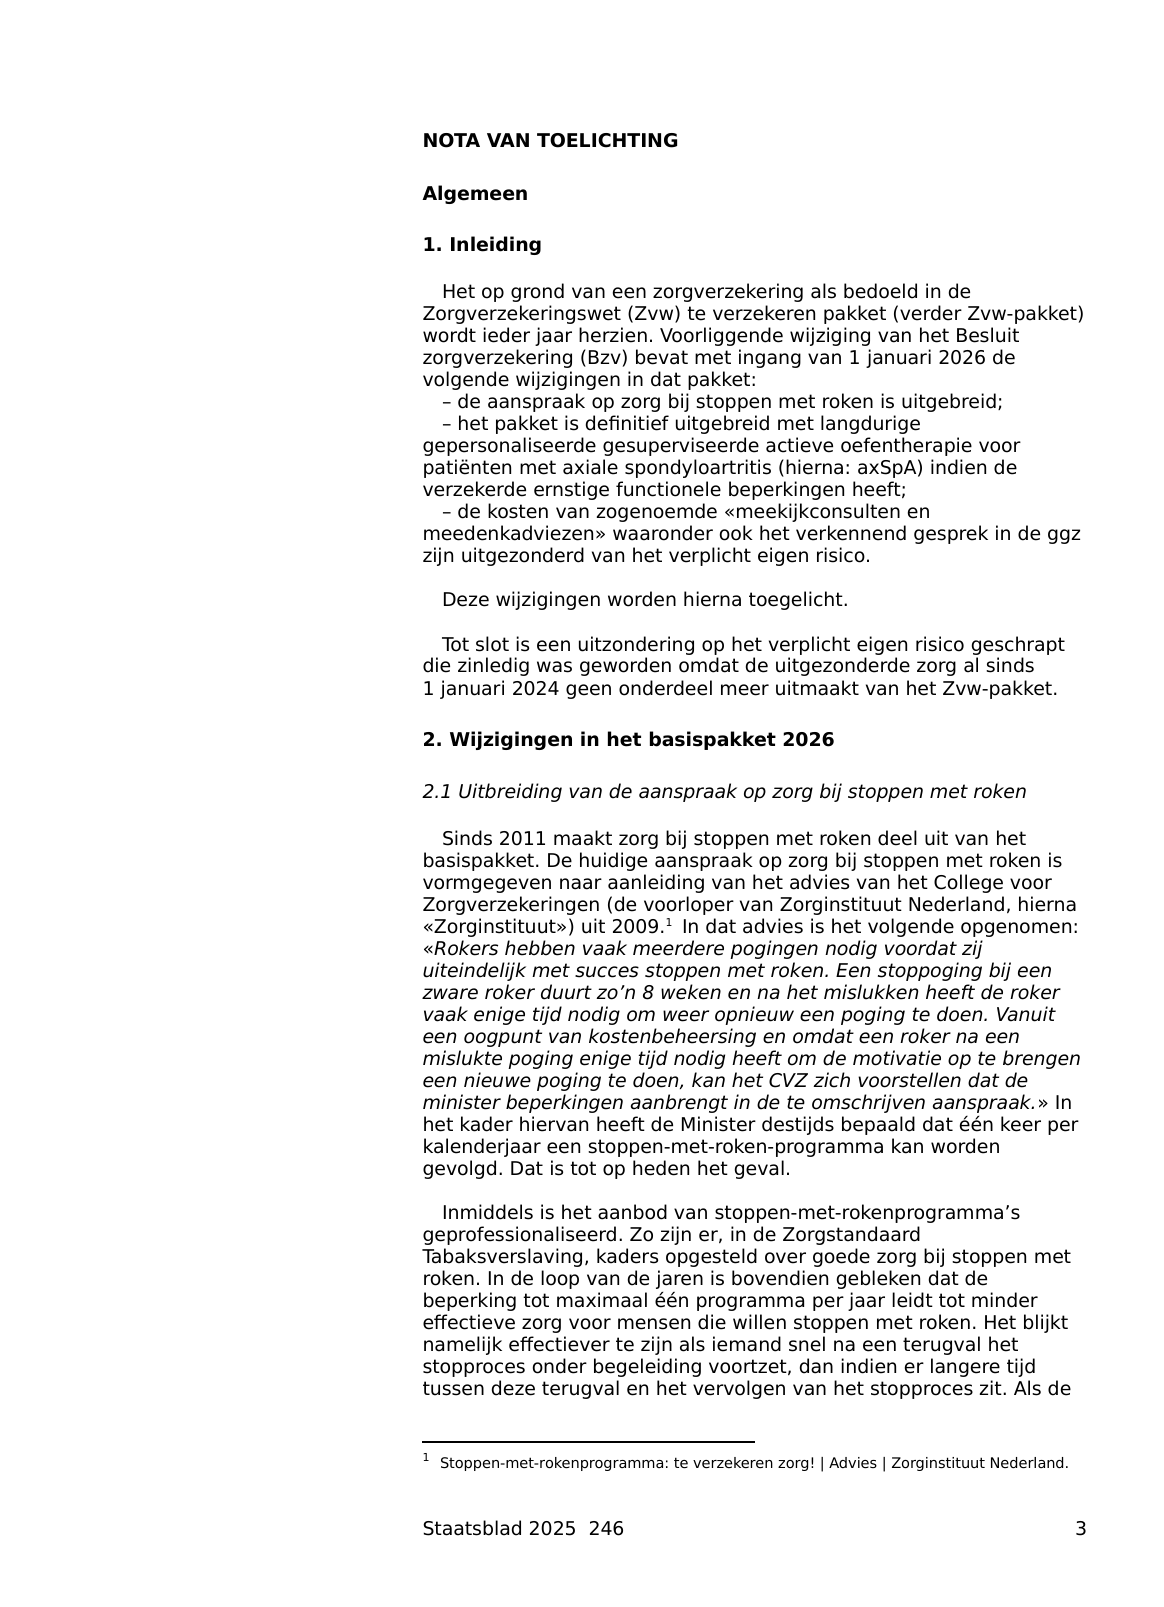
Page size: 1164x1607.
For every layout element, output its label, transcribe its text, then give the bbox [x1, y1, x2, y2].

text Het op grond van een zorgverzekering als bedoeld in de Zorgverzekeringswet (Zvw) te verzekeren pakket (verder Zvw-pakket) wordt ieder jaar herzien. Voorliggende wijziging van het Besluit zorgverzekering (Bzv) bevat met ingang van 1 januari 2026 de volgende wijzigingen in dat pakket: [422, 281, 1087, 391]
subtitle 2.1 Uitbreiding van de aanspraak op zorg bij stoppen met roken [422, 781, 1087, 803]
subtitle 2. Wijzigingen in het basispakket 2026 [422, 729, 1087, 751]
text – de kosten van zogenoemde «meekijkconsulten en meedenkadviezen» waaronder ook het verkennend gesprek in de ggz zijn uitgezonderd van het verplicht eigen risico. [422, 501, 1087, 567]
text Inmiddels is het aanbod van stoppen-met-rokenprogramma’s geprofessionaliseerd. Zo zijn er, in de Zorgstandaard Tabaksverslaving, kaders opgesteld over goede zorg bij stoppen met roken. In de loop van de jaren is bovendien gebleken dat de beperking tot maximaal één programma per jaar leidt tot minder effectieve zorg voor mensen die willen stoppen met roken. Het blijkt namelijk effectiever te zijn als iemand snel na een terugval het stopproces onder begeleiding voortzet, dan indien er langere tijd tussen deze terugval en het vervolgen van het stopproces zit. Als de [422, 1202, 1087, 1400]
text – de aanspraak op zorg bij stoppen met roken is uitgebreid; [422, 391, 1087, 413]
text – het pakket is definitief uitgebreid met langdurige gepersonaliseerde gesuperviseerde actieve oefentherapie voor patiënten met axiale spondyloartritis (hierna: axSpA) indien de verzekerde ernstige functionele beperkingen heeft; [422, 413, 1087, 501]
subtitle Algemeen [422, 182, 1087, 204]
subtitle NOTA VAN TOELICHTING [422, 130, 1087, 152]
text Tot slot is een uitzondering op het verplicht eigen risico geschrapt die zinledig was geworden omdat de uitgezonderde zorg al sinds 1 januari 2024 geen onderdeel meer uitmaakt van het Zvw-pakket. [422, 633, 1087, 699]
text Deze wijzigingen worden hierna toegelicht. [422, 589, 1087, 611]
text Sinds 2011 maakt zorg bij stoppen met roken deel uit van het basispakket. De huidige aanspraak op zorg bij stoppen met roken is vormgegeven naar aanleiding van het advies van het College voor Zorgverzekeringen (de voorloper van Zorginstituut Nederland, hierna «Zorginstituut») uit 2009. In dat advies is het volgende opgenomen: «Rokers hebben vaak meerdere pogingen nodig voordat zij uiteindelijk met succes stoppen met roken. Een stoppoging bij een zware roker duurt zo’n 8 weken en na het mislukken heeft de roker vaak enige tijd nodig om weer opnieuw een poging te doen. Vanuit een oogpunt van kostenbeheersing en omdat een roker na een mislukte poging enige tijd nodig heeft om de motivatie op te brengen een nieuwe poging te doen, kan het CVZ zich voorstellen dat de minister beperkingen aanbrengt in de te omschrijven aanspraak.» In het kader hiervan heeft de Minister destijds bepaald dat één keer per kalenderjaar een stoppen-met-roken-programma kan worden gevolgd. Dat is tot op heden het geval. [422, 828, 1087, 1180]
text Stoppen-met-rokenprogramma: te verzekeren zorg! | Advies | Zorginstituut Nederland. [422, 1451, 1087, 1473]
subtitle 1. Inleiding [422, 234, 1087, 256]
